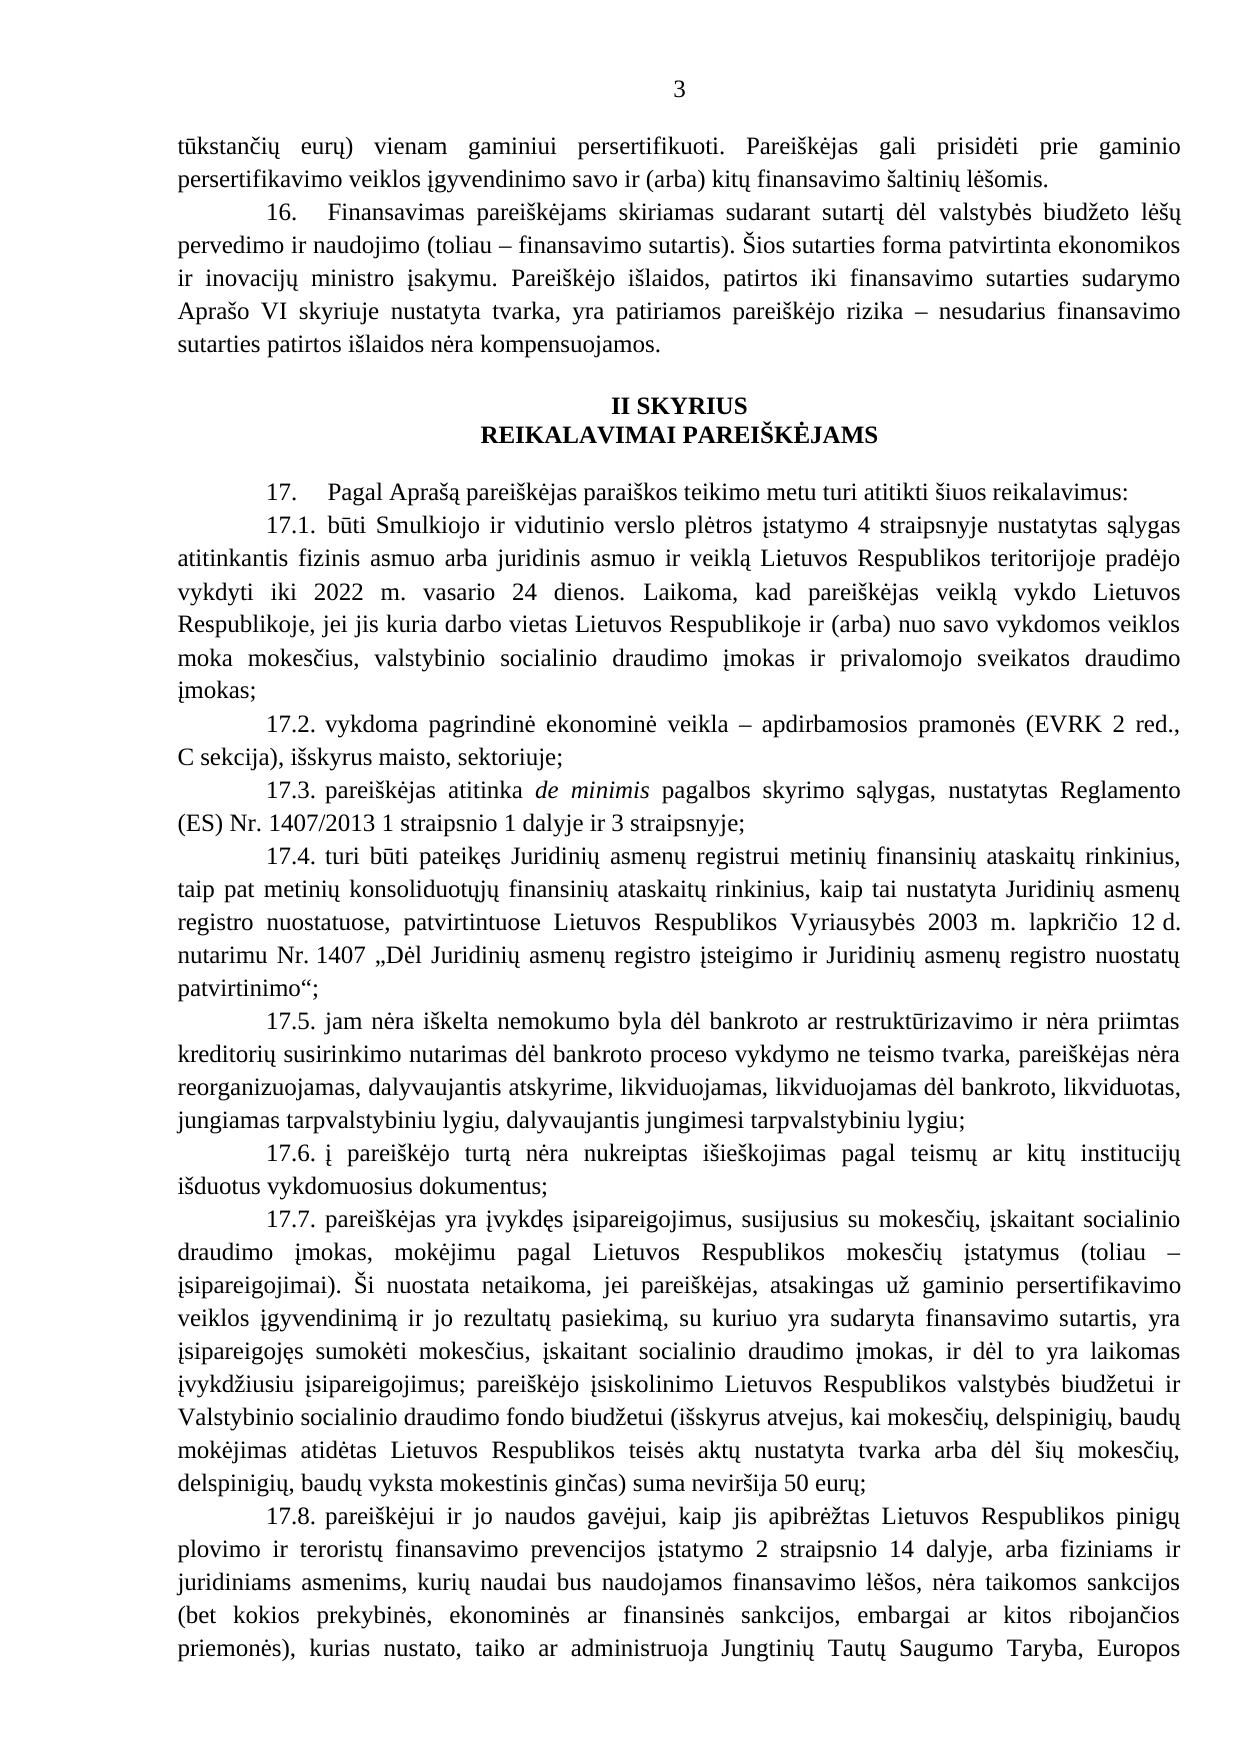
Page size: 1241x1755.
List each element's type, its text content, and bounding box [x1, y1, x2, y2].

text 17.1. būti Smulkiojo ir vidutinio verslo plėtros įstatymo 4 straipsnyje nustatytas sąlygas atitinkantis fizinis asmuo arba juridinis asmuo ir veiklą Lietuvos Respublikos teritorijoje pradėjo vykdyti iki 2022 m. vasario 24 dienos. Laikoma, kad pareiškėjas veiklą vykdo Lietuvos Respublikoje, jei jis kuria darbo vietas Lietuvos Respublikoje ir (arba) nuo savo vykdomos veiklos moka mokesčius, valstybinio socialinio draudimo įmokas ir privalomojo sveikatos draudimo įmokas; [177, 511, 1181, 704]
text 17. Pagal Aprašą pareiškėjas paraiškos teikimo metu turi atitikti šiuos reikalavimus: [177, 477, 1181, 506]
text 16. Finansavimas pareiškėjams skiriamas sudarant sutartį dėl valstybės biudžeto lėšų pervedimo ir naudojimo (toliau – finansavimo sutartis). Šios sutarties forma patvirtinta ekonomikos ir inovacijų ministro įsakymu. Pareiškėjo išlaidos, patirtos iki finansavimo sutarties sudarymo Aprašo VI skyriuje nustatyta tvarka, yra patiriamos pareiškėjo rizika – nesudarius finansavimo sutarties patirtos išlaidos nėra kompensuojamos. [177, 197, 1181, 358]
text 17.3. pareiškėjas atitinka de minimis pagalbos skyrimo sąlygas, nustatytas Reglamento (ES) Nr. 1407/2013 1 straipsnio 1 dalyje ir 3 straipsnyje; [177, 775, 1181, 836]
text 17.4. turi būti pateikęs Juridinių asmenų registrui metinių finansinių ataskaitų rinkinius, taip pat metinių konsoliduotųjų finansinių ataskaitų rinkinius, kaip tai nustatyta Juridinių asmenų registro nuostatuose, patvirtintuose Lietuvos Respublikos Vyriausybės 2003 m. lapkričio 12 d. nutarimu Nr. 1407 „Dėl Juridinių asmenų registro įsteigimo ir Juridinių asmenų registro nuostatų patvirtinimo“; [177, 841, 1181, 1002]
text 17.5. jam nėra iškelta nemokumo byla dėl bankroto ar restruktūrizavimo ir nėra priimtas kreditorių susirinkimo nutarimas dėl bankroto proceso vykdymo ne teismo tvarka, pareiškėjas nėra reorganizuojamas, dalyvaujantis atskyrime, likviduojamas, likviduojamas dėl bankroto, likviduotas, jungiamas tarpvalstybiniu lygiu, dalyvaujantis jungimesi tarpvalstybiniu lygiu; [177, 1006, 1181, 1134]
text 17.6. į pareiškėjo turtą nėra nukreiptas išieškojimas pagal teismų ar kitų institucijų išduotus vykdomuosius dokumentus; [177, 1138, 1181, 1200]
text 17.2. vykdoma pagrindinė ekonominė veikla – apdirbamosios pramonės (EVRK 2 red., C sekcija), išskyrus maisto, sektoriuje; [177, 709, 1181, 770]
text II SKYRIUS [177, 391, 1181, 420]
text tūkstančių eurų) vienam gaminiui persertifikuoti. Pareiškėjas gali prisidėti prie gaminio persertifikavimo veiklos įgyvendinimo savo ir (arba) kitų finansavimo šaltinių lėšomis. [177, 131, 1181, 193]
text 17.8. pareiškėjui ir jo naudos gavėjui, kaip jis apibrėžtas Lietuvos Respublikos pinigų plovimo ir teroristų finansavimo prevencijos įstatymo 2 straipsnio 14 dalyje, arba fiziniams ir juridiniams asmenims, kurių naudai bus naudojamos finansavimo lėšos, nėra taikomos sankcijos (bet kokios prekybinės, ekonominės ar finansinės sankcijos, embargai ar kitos ribojančios priemonės), kurias nustato, taiko ar administruoja Jungtinių Tautų Saugumo Taryba, Europos [177, 1501, 1181, 1662]
text REIKALAVIMAI PAREIŠKĖJAMS [177, 420, 1181, 449]
text 17.7. pareiškėjas yra įvykdęs įsipareigojimus, susijusius su mokesčių, įskaitant socialinio draudimo įmokas, mokėjimu pagal Lietuvos Respublikos mokesčių įstatymus (toliau – įsipareigojimai). Ši nuostata netaikoma, jei pareiškėjas, atsakingas už gaminio persertifikavimo veiklos įgyvendinimą ir jo rezultatų pasiekimą, su kuriuo yra sudaryta finansavimo sutartis, yra įsipareigojęs sumokėti mokesčius, įskaitant socialinio draudimo įmokas, ir dėl to yra laikomas įvykdžiusiu įsipareigojimus; pareiškėjo įsiskolinimo Lietuvos Respublikos valstybės biudžetui ir Valstybinio socialinio draudimo fondo biudžetui (išskyrus atvejus, kai mokesčių, delspinigių, baudų mokėjimas atidėtas Lietuvos Respublikos teisės aktų nustatyta tvarka arba dėl šių mokesčių, delspinigių, baudų vyksta mokestinis ginčas) suma neviršija 50 eurų; [177, 1204, 1181, 1497]
